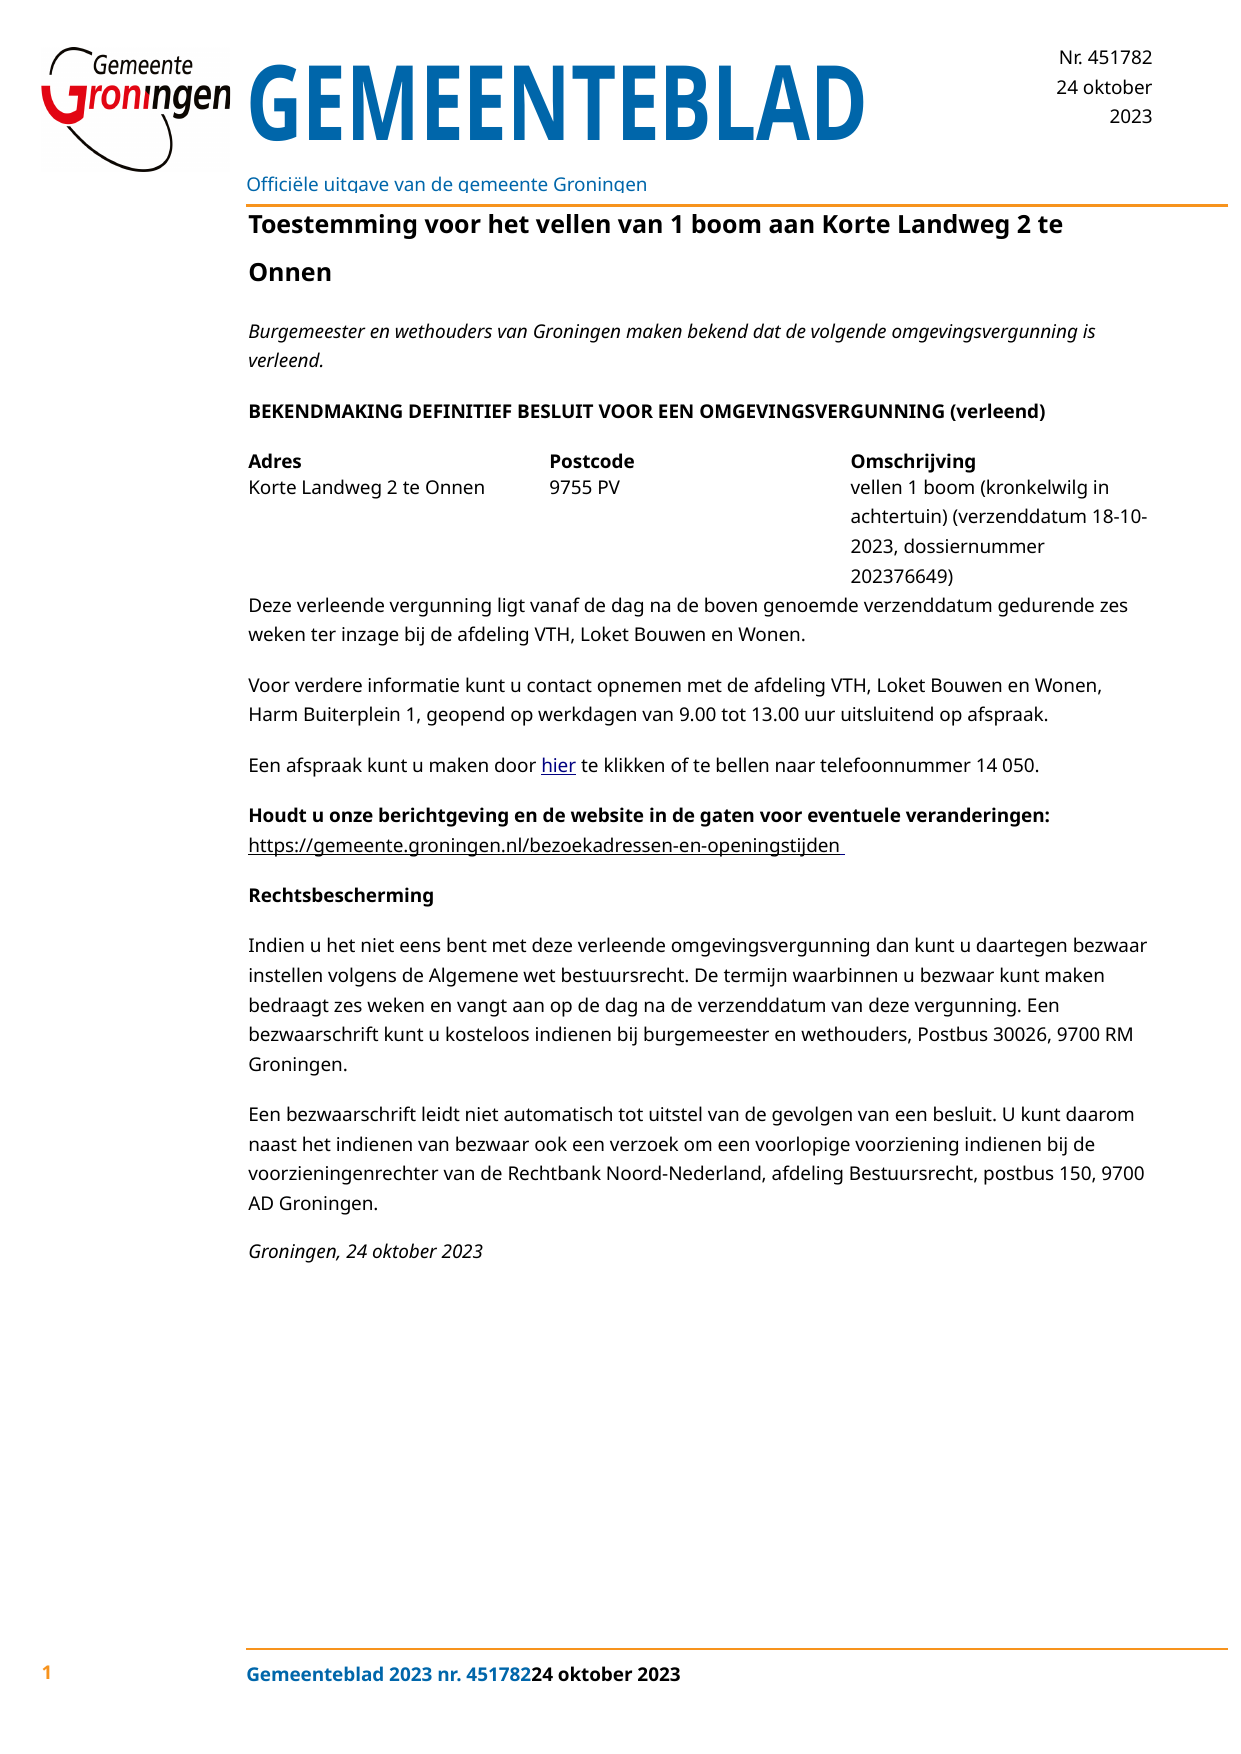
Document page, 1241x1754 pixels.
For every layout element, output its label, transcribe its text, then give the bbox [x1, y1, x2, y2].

text Indien u het niet eens bent met deze verleende omgevingsvergunning dan kunt u daartegen bezwaar instellen volgens de Algemene wet bestuursrecht. De termijn waarbinnen u bezwaar kunt maken bedraagt zes weken en vangt aan op de dag na de verzenddatum van deze vergunning. Een bezwaarschrift kunt u kosteloos indienen bij burgemeester en wethouders, Postbus 30026, 9700 RM Groningen. [248, 933, 1152, 1077]
table_cell Korte Landweg 2 te Onnen [248, 474, 549, 589]
text Houdt u onze berichtgeving en de website in de gaten voor eventuele veranderingen: https://gemeente.groningen.nl/bezoekadressen-en-openingstijden [248, 802, 1152, 858]
table_header Omschrijving [850, 449, 1152, 474]
text Voor verdere informatie kunt u contact opnemen met de afdeling VTH, Loket Bouwen en Wonen, Harm Buiterplein 1, geopend op werkdagen van 9.00 tot 13.00 uur uitsluitend op afspraak. [248, 672, 1152, 727]
text Burgemeester en wethouders van Groningen maken bekend dat de volgende omgevingsvergunning is verleend. [248, 318, 1152, 373]
table_cell vellen 1 boom (kronkelwilg in achtertuin) (verzenddatum 18-10-2023, dossiernummer 202376649) [850, 474, 1152, 589]
picture [41, 47, 231, 172]
text Deze verleende vergunning ligt vanaf de dag na de boven genoemde verzenddatum gedurende zes weken ter inzage bij de afdeling VTH, Loket Bouwen en Wonen. [248, 592, 1152, 647]
table_cell 9755 PV [549, 474, 850, 589]
text Een bezwaarschrift leidt niet automatisch tot uitstel van de gevolgen van een besluit. U kunt daarom naast het indienen van bezwaar ook een verzoek om een voorlopige voorziening indienen bij de voorzieningenrechter van de Rechtbank Noord-Nederland, afdeling Bestuursrecht, postbus 150, 9700 AD Groningen. [248, 1101, 1152, 1216]
table_header Adres [248, 449, 549, 474]
text Rechtsbescherming [248, 882, 1152, 908]
text Groningen, 24 oktober 2023 [248, 1238, 1152, 1264]
text BEKENDMAKING DEFINITIEF BESLUIT VOOR EEN OMGEVINGSVERGUNNING (verleend) [248, 398, 1152, 424]
text Een afspraak kunt u maken door hier te klikken of te bellen naar telefoonnummer 14 050. [248, 752, 1152, 778]
text Toestemming voor het vellen van 1 boom aan Korte Landweg 2 te Onnen [248, 207, 1152, 288]
table_header Postcode [549, 449, 850, 474]
